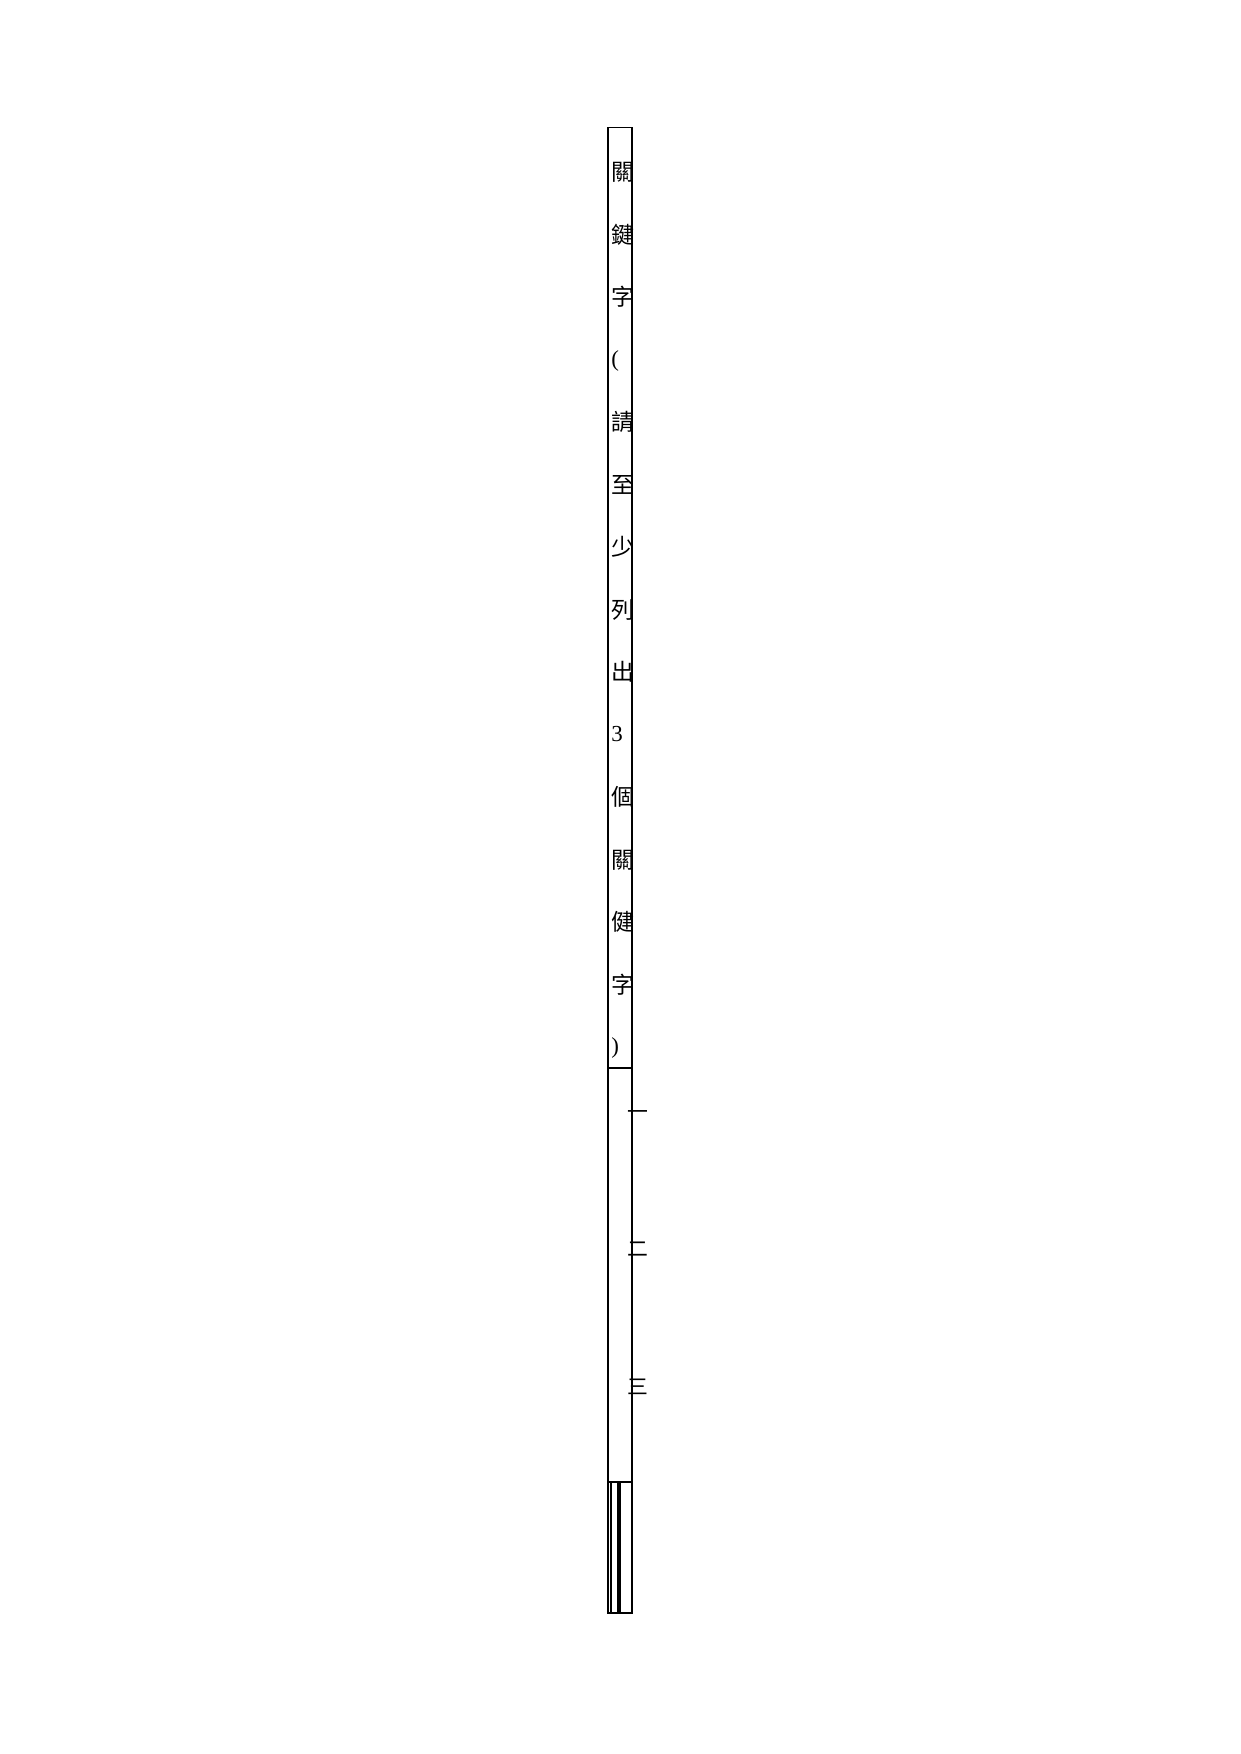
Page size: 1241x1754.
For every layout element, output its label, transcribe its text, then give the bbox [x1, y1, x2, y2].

table_cell 關鍵字(請至少列出3個關健字) [609, 128, 631, 1067]
table_cell [612, 1483, 617, 1612]
table_cell [621, 1483, 631, 1612]
table_cell 一、保證所提供及填報之各項資料，皆與申請者現況、事實相符，且本申請表內容與計畫書內容一致，並絕無侵害他人專利權、著作權、商標權或營業秘密等相關智慧財產權，否則願負一切責任並接受處置。 二、保證5年內未曾於執行政府計畫時，有重大違約紀錄；亦未有因履行政府之補助契約受停權處分，其期間尚未屆滿情事，否則願負一切責任並接受處置。 三、簽約計畫如經查證已獲政府其他補助者，願解除合約並退回全部補助款，並自解約日起5年內不再申請本計畫之補助。 [609, 1069, 631, 1481]
